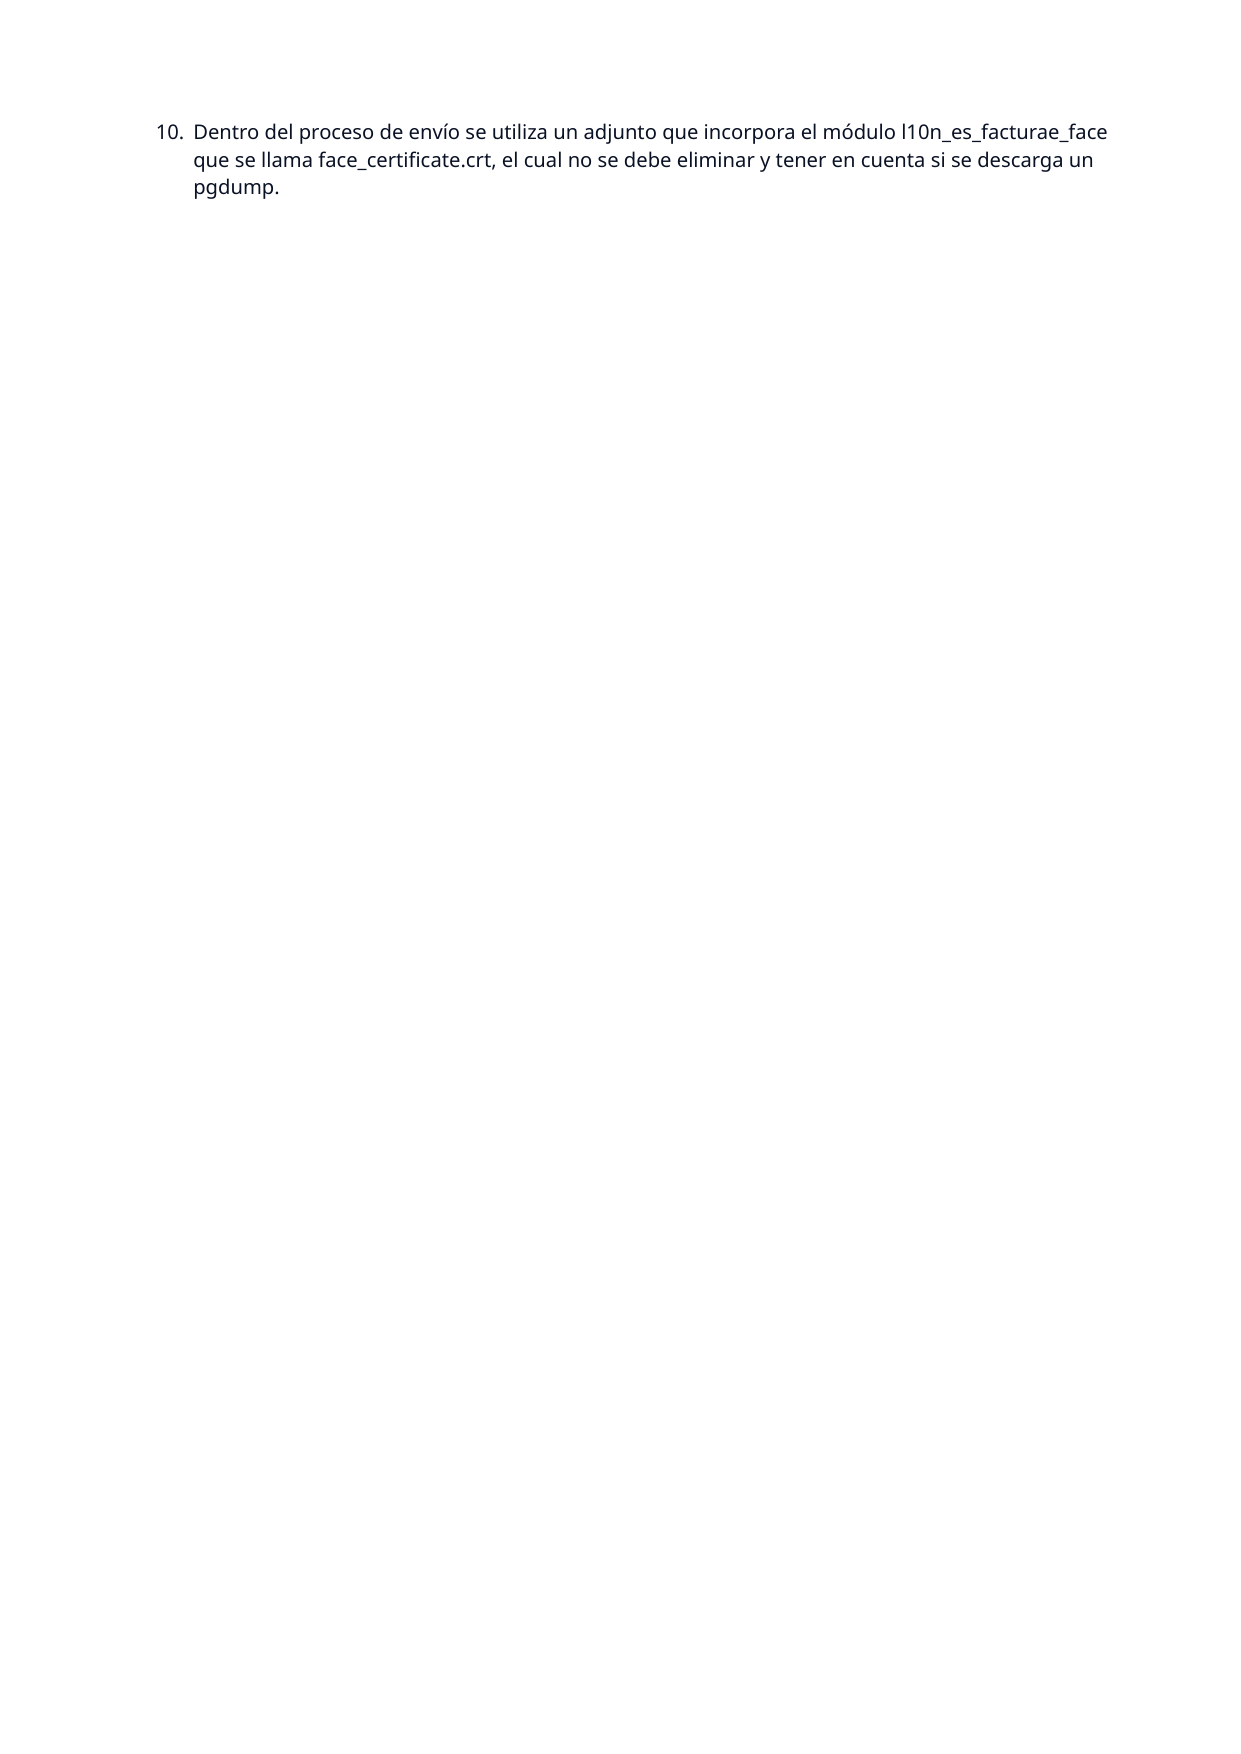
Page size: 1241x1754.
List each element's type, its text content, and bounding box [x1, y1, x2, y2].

list Dentro del proceso de envío se utiliza un adjunto que incorpora el módulo l10n_es_facturae_face que se llama face_certificate.crt, el cual no se debe eliminar y tener en cuenta si se descarga un pgdump. [156, 118, 1122, 201]
